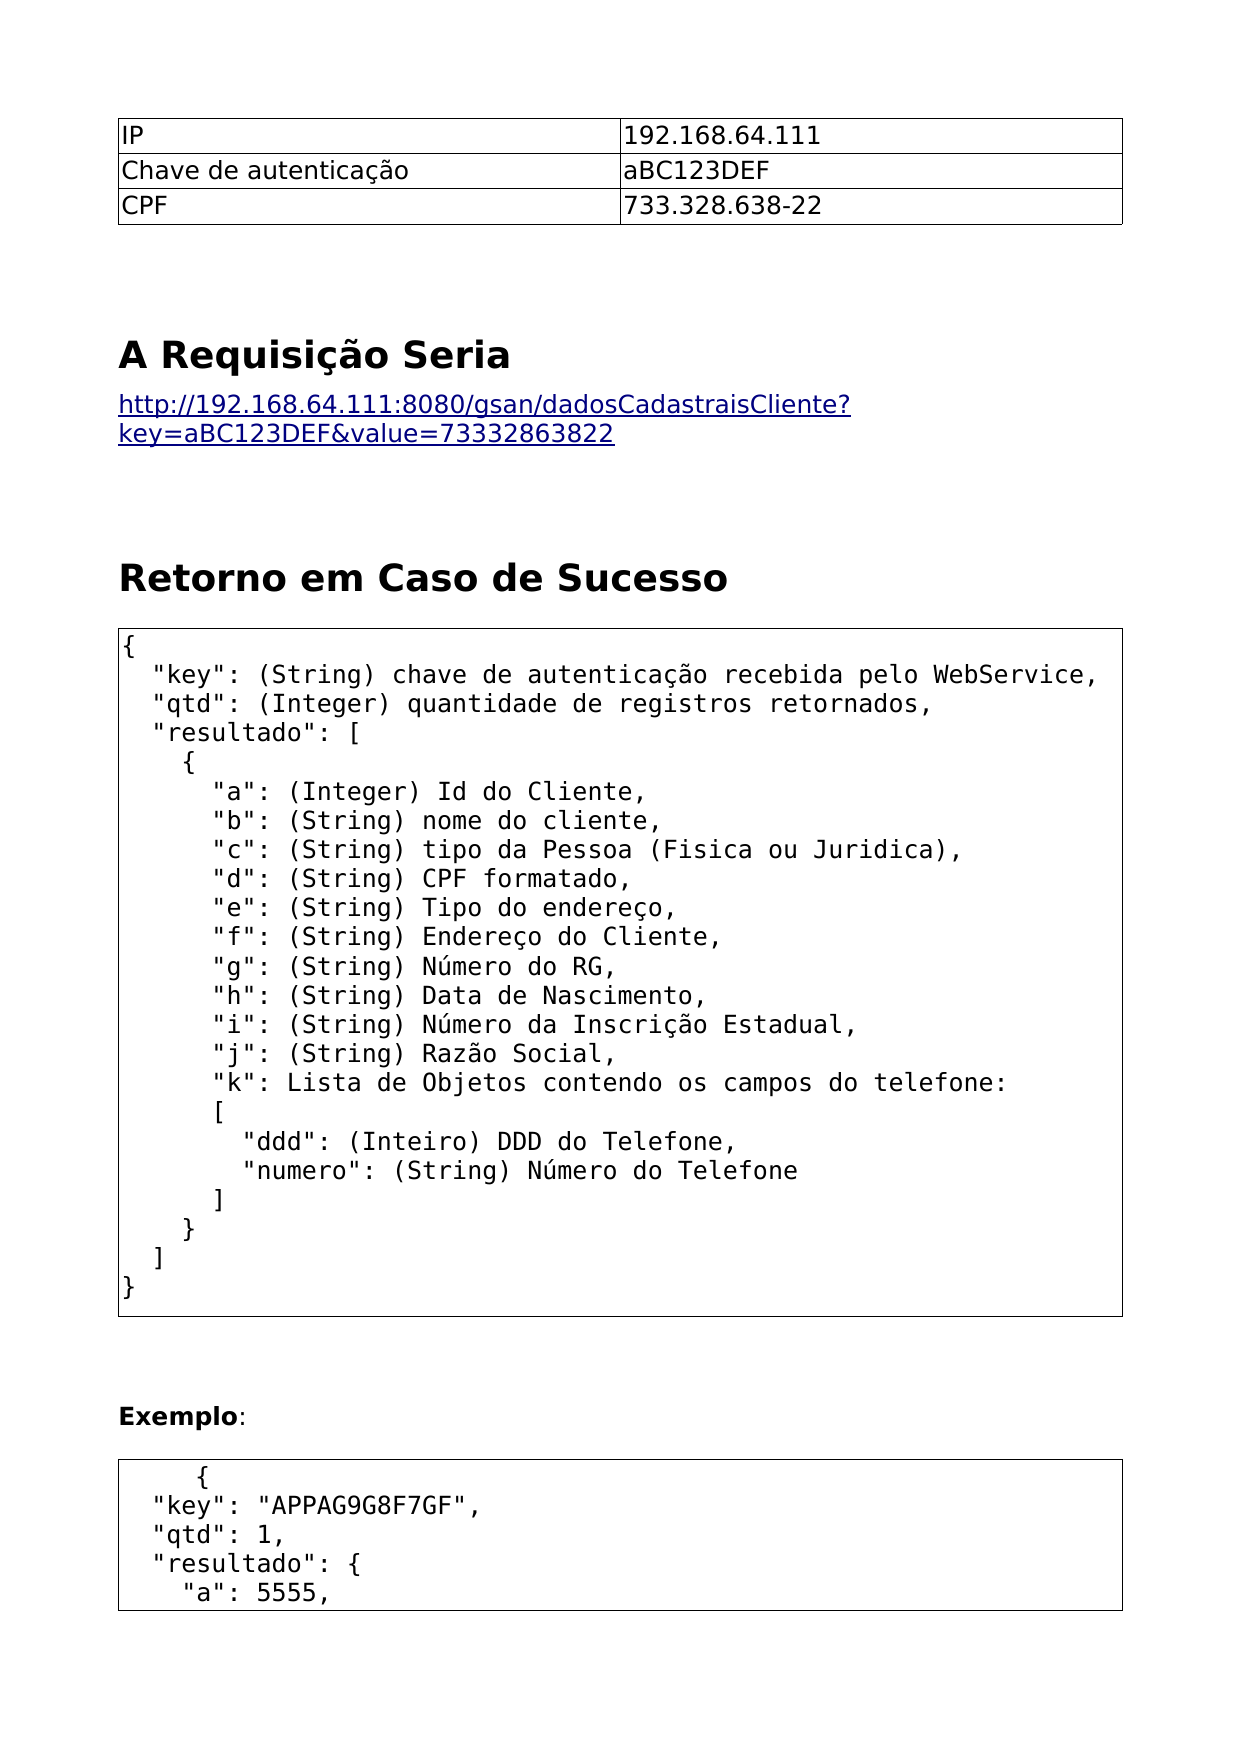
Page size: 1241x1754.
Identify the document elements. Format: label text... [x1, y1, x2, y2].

table_cell CPF [119, 189, 620, 223]
text http://192.168.64.111:8080/gsan/dadosCadastraisCliente?key=aBC123DEF&value=73332863822 [118, 390, 1122, 449]
text Exemplo: [118, 1402, 1122, 1431]
table_header { "key": (String) chave de autenticação recebida pelo WebService, "qtd": (Integer) quantidade de registros retornados, "resultado": [ { "a": (Integer) Id do Cliente, "b": (String) nome do cliente, "c": (String) tipo da Pessoa (Fisica ou Juridica), "d": (String) CPF formatado, "e": (String) Tipo do endereço, "f": (String) Endereço do Cliente, "g": (String) Número do RG, "h": (String) Data de Nascimento, "i": (String) Número da Inscrição Estadual, "j": (String) Razão Social, "k": Lista de Objetos contendo os campos do telefone: [ "ddd": (Inteiro) DDD do Telefone, "numero": (String) Número do Telefone ] } ] } [119, 629, 1122, 1316]
table_header IP [119, 119, 620, 153]
subtitle A Requisição Seria [118, 334, 1122, 378]
table_cell aBC123DEF [621, 154, 1122, 188]
table_cell 733.328.638-22 [621, 189, 1122, 223]
subtitle Retorno em Caso de Sucesso [118, 557, 1122, 601]
table_cell Chave de autenticação [119, 154, 620, 188]
table_header { "key": "APPAG9G8F7GF", "qtd": 1, "resultado": { "a": 5555, [119, 1460, 1122, 1610]
table_header 192.168.64.111 [621, 119, 1122, 153]
